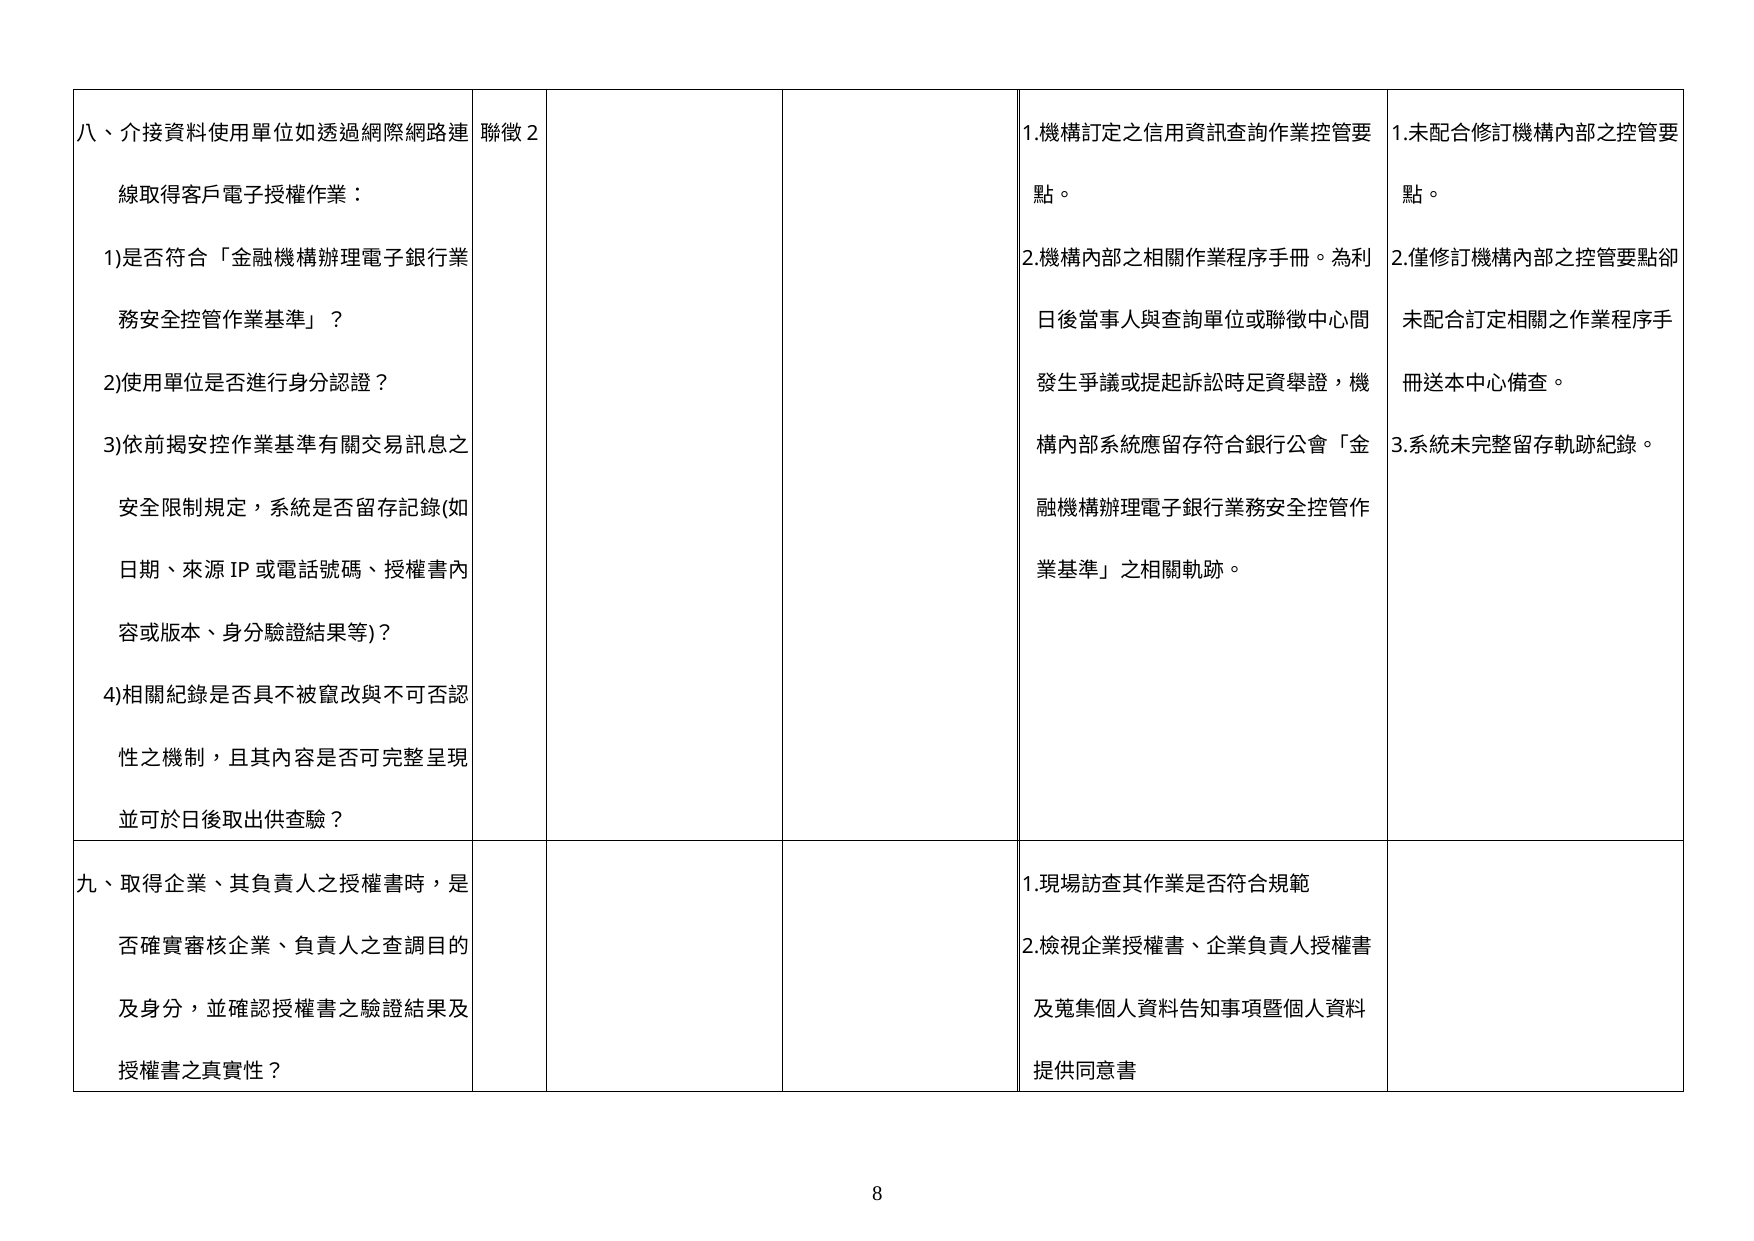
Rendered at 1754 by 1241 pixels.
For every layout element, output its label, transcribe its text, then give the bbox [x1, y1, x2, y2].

table_cell 1.未配合修訂機構內部之控管要點。 2.僅修訂機構內部之控管要點卻未配合訂定相關之作業程序手冊送本中心備查。 3.系統未完整留存軌跡紀錄。 [1388, 90, 1683, 840]
table_cell [783, 841, 1017, 1091]
table_cell 九、取得企業、其負責人之授權書時，是否確實審核企業、負責人之查調目的及身分，並確認授權書之驗證結果及授權書之真實性？ [74, 841, 472, 1091]
table_cell [473, 841, 546, 1091]
table_cell 1.現場訪查其作業是否符合規範 2.檢視企業授權書、企業負責人授權書及蒐集個人資料告知事項暨個人資料提供同意書 [1020, 841, 1387, 1091]
table_cell 八、介接資料使用單位如透過網際網路連線取得客戶電子授權作業： 1)是否符合「金融機構辦理電子銀行業務安全控管作業基準」？ 2)使用單位是否進行身分認證？ 3)依前揭安控作業基準有關交易訊息之安全限制規定，系統是否留存記錄(如日期、來源IP或電話號碼、授權書內容或版本、身分驗證結果等)？ 4)相關紀錄是否具不被竄改與不可否認性之機制，且其內容是否可完整呈現並可於日後取出供查驗？ [74, 90, 472, 840]
table_cell 1.機構訂定之信用資訊查詢作業控管要點。 2.機構內部之相關作業程序手冊。為利日後當事人與查詢單位或聯徵中心間發生爭議或提起訴訟時足資舉證，機構內部系統應留存符合銀行公會「金融機構辦理電子銀行業務安全控管作業基準」之相關軌跡。 [1020, 90, 1387, 840]
table_cell 聯徵2 [473, 90, 546, 840]
table_cell [783, 90, 1017, 840]
table_cell [547, 841, 782, 1091]
table_cell [1388, 841, 1683, 1091]
table_cell [547, 90, 782, 840]
